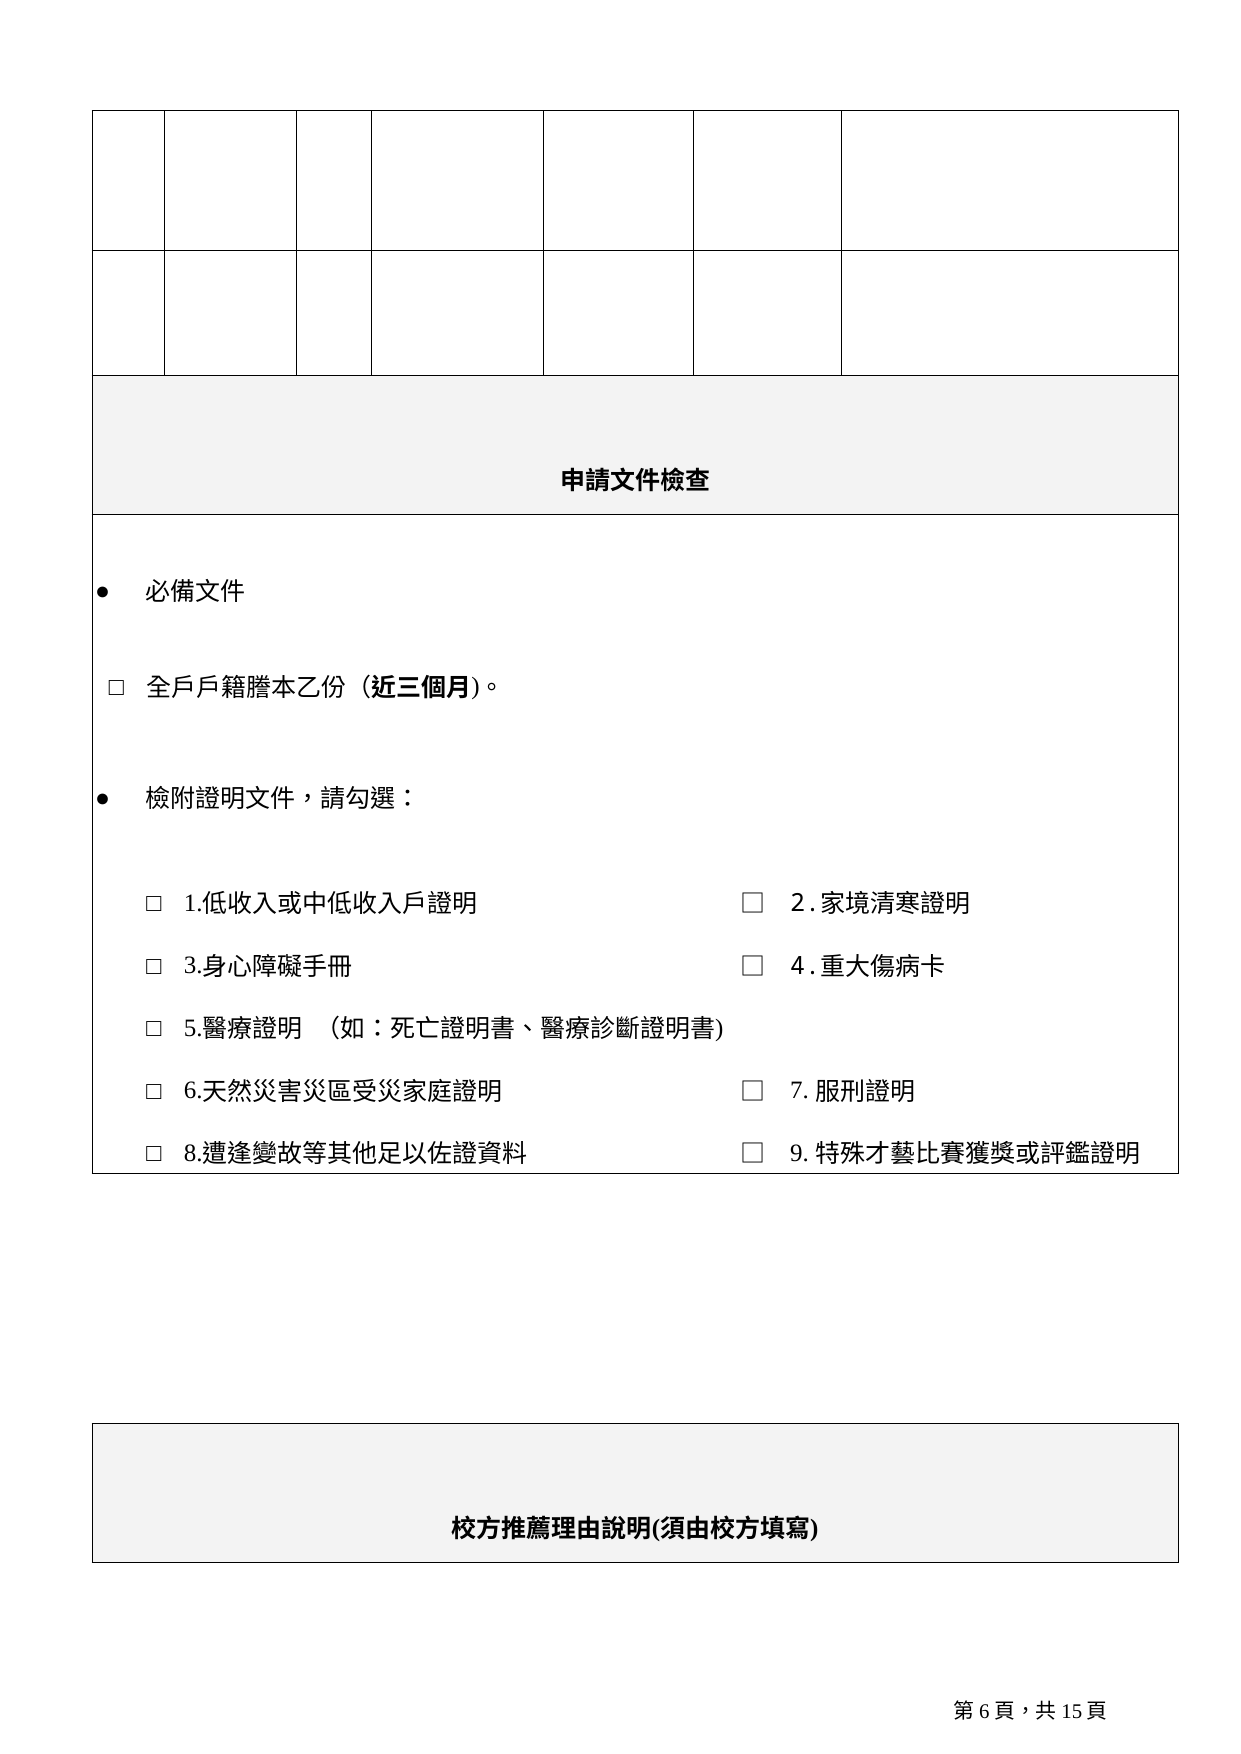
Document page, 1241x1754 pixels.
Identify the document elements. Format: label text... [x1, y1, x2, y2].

table_cell [544, 111, 693, 250]
table_cell [165, 251, 296, 375]
table_cell [165, 111, 296, 250]
table_cell 必備文件 全戶戶籍謄本乙份（近三個月)。 檢附證明文件，請勾選： 1.低收入或中低收入戶證明 □ 2.家境清寒證明 3.身心障礙手冊 □ 4.重大傷病卡 5.醫療證明 （如：死亡證明書、醫療診斷證明書) 6.天然災害災區受災家庭證明 □ 7.服刑證明 8.遭逢變故等其他足以佐證資料 □ 9.特殊才藝比賽獲獎或評鑑證明 [93, 515, 1178, 1173]
table_cell [372, 111, 543, 250]
table_cell [297, 251, 371, 375]
table_cell [93, 111, 164, 250]
table_cell [694, 111, 841, 250]
table_cell [544, 251, 693, 375]
table_cell [842, 111, 1178, 250]
table_cell [372, 251, 543, 375]
table_cell [694, 251, 841, 375]
table_header 校方推薦理由說明(須由校方填寫) [93, 1424, 1178, 1562]
table_cell [297, 111, 371, 250]
table_cell [93, 251, 164, 375]
table_cell 申請文件檢查 [93, 376, 1178, 514]
table_cell [842, 251, 1178, 375]
